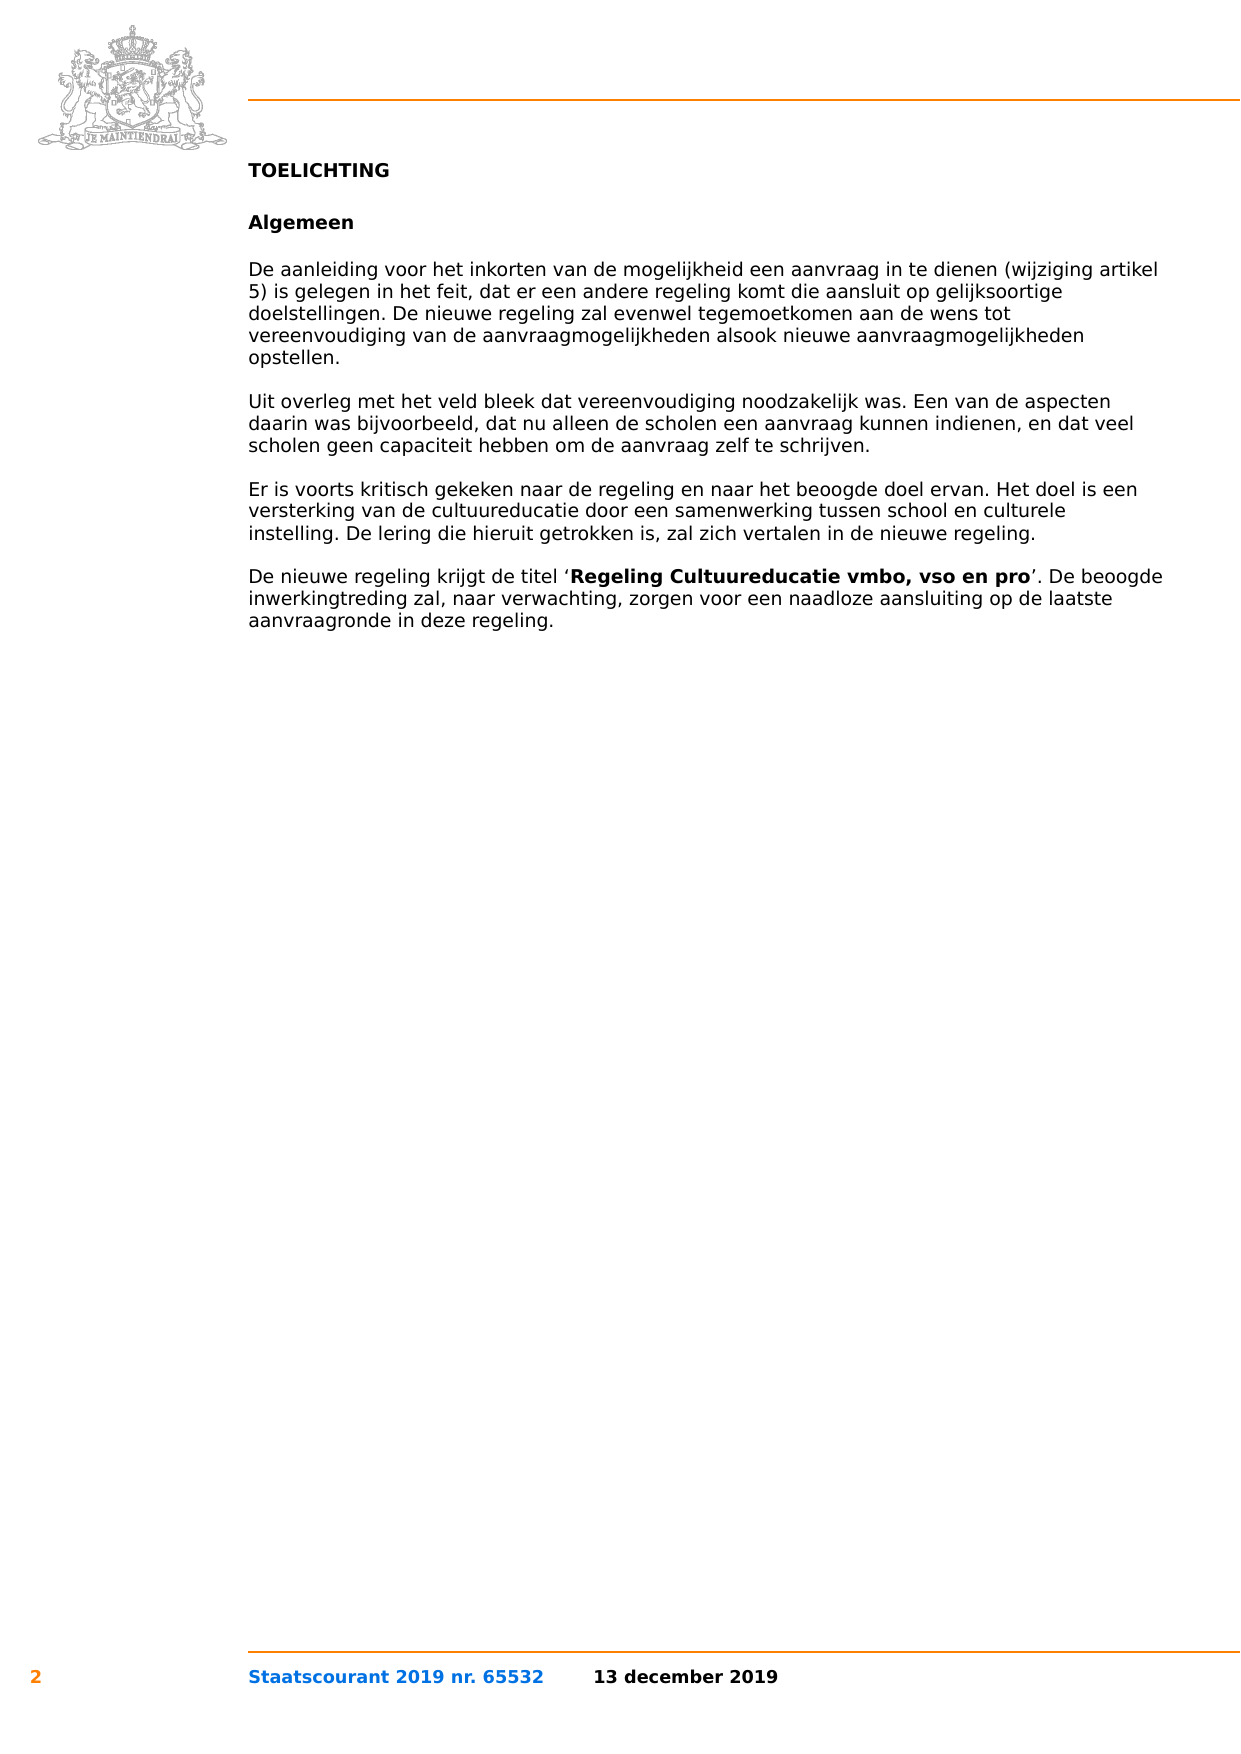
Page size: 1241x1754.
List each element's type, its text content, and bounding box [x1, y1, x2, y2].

subtitle TOELICHTING [248, 160, 1163, 182]
subtitle Algemeen [248, 212, 1163, 234]
text Er is voorts kritisch gekeken naar de regeling en naar het beoogde doel ervan. Het doel is een versterking van de cultuureducatie door een samenwerking tussen school en culturele instelling. De lering die hieruit getrokken is, zal zich vertalen in de nieuwe regeling. [248, 478, 1163, 544]
picture [38, 25, 227, 150]
text De aanleiding voor het inkorten van de mogelijkheid een aanvraag in te dienen (wijziging artikel 5) is gelegen in het feit, dat er een andere regeling komt die aansluit op gelijksoortige doelstellingen. De nieuwe regeling zal evenwel tegemoetkomen aan de wens tot vereenvoudiging van de aanvraagmogelijkheden alsook nieuwe aanvraagmogelijkheden opstellen. [248, 259, 1163, 369]
text Uit overleg met het veld bleek dat vereenvoudiging noodzakelijk was. Een van de aspecten daarin was bijvoorbeeld, dat nu alleen de scholen een aanvraag kunnen indienen, en dat veel scholen geen capaciteit hebben om de aanvraag zelf te schrijven. [248, 391, 1163, 457]
text De nieuwe regeling krijgt de titel ‘Regeling Cultuureducatie vmbo, vso en pro’. De beoogde inwerkingtreding zal, naar verwachting, zorgen voor een naadloze aansluiting op de laatste aanvraagronde in deze regeling. [248, 566, 1163, 632]
